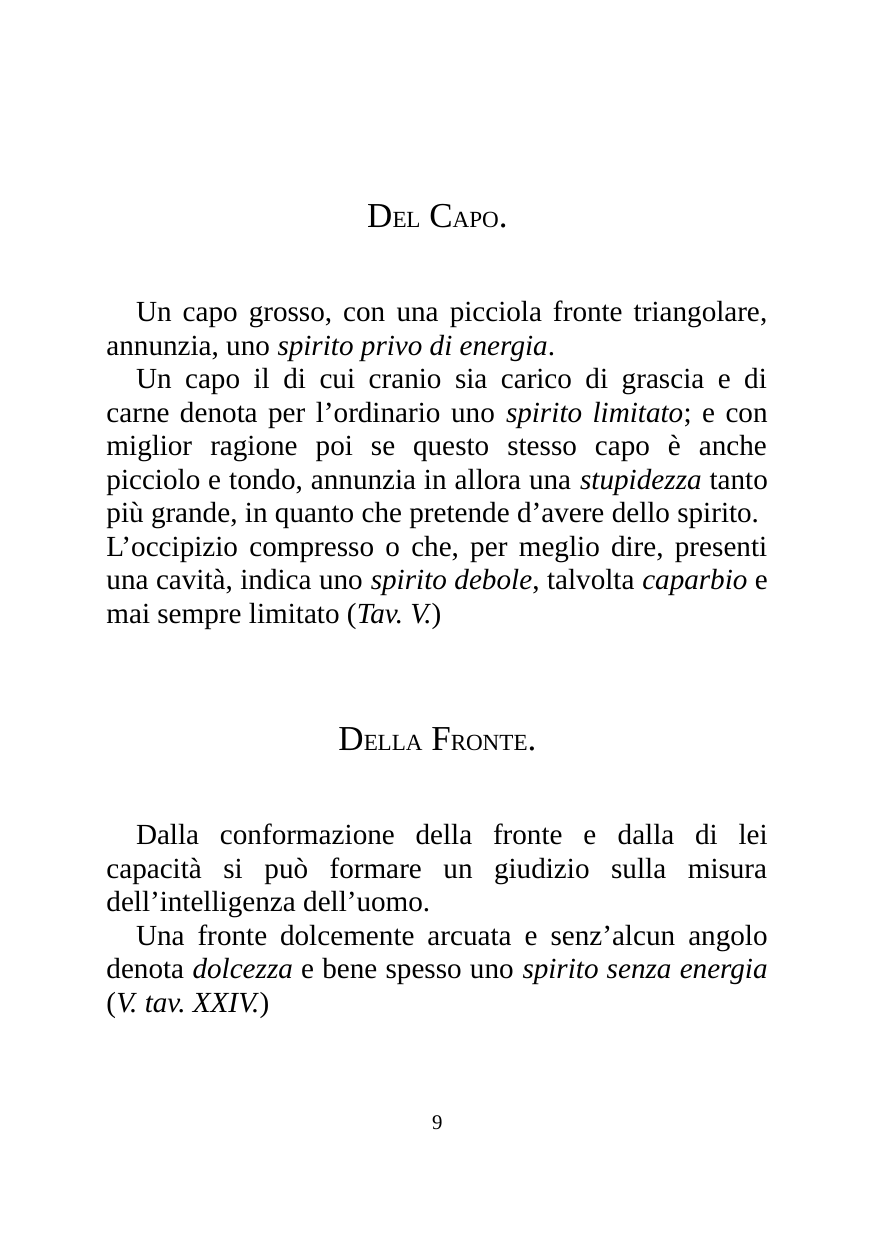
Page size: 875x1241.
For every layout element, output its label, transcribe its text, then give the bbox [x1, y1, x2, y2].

text Dalla conformazione della fronte e dalla di lei capacità si può formare un giudizio sulla misura dell’intelligenza dell’uomo. [106, 817, 768, 918]
text L’occipizio compresso o che, per meglio dire, presenti una cavità, indica uno spirito debole, talvolta caparbio e mai sempre limitato (Tav. V.) [106, 529, 768, 629]
text Un capo grosso, con una picciola fronte triangolare, annunzia, uno spirito privo di energia. [106, 294, 768, 361]
text Un capo il di cui cranio sia carico di grascia e di carne denota per l’ordinario uno spirito limitato; e con miglior ragione poi se questo stesso capo è anche picciolo e tondo, annunzia in allora una stupidezza tanto più grande, in quanto che pretende d’avere dello spirito. [106, 361, 768, 529]
text Una fronte dolcemente arcuata e senz’alcun angolo denota dolcezza e bene spesso uno spirito senza energia (V. tav. XXIV.) [106, 918, 768, 1018]
subtitle Del Capo. [106, 195, 768, 235]
subtitle Della Fronte. [106, 718, 768, 758]
